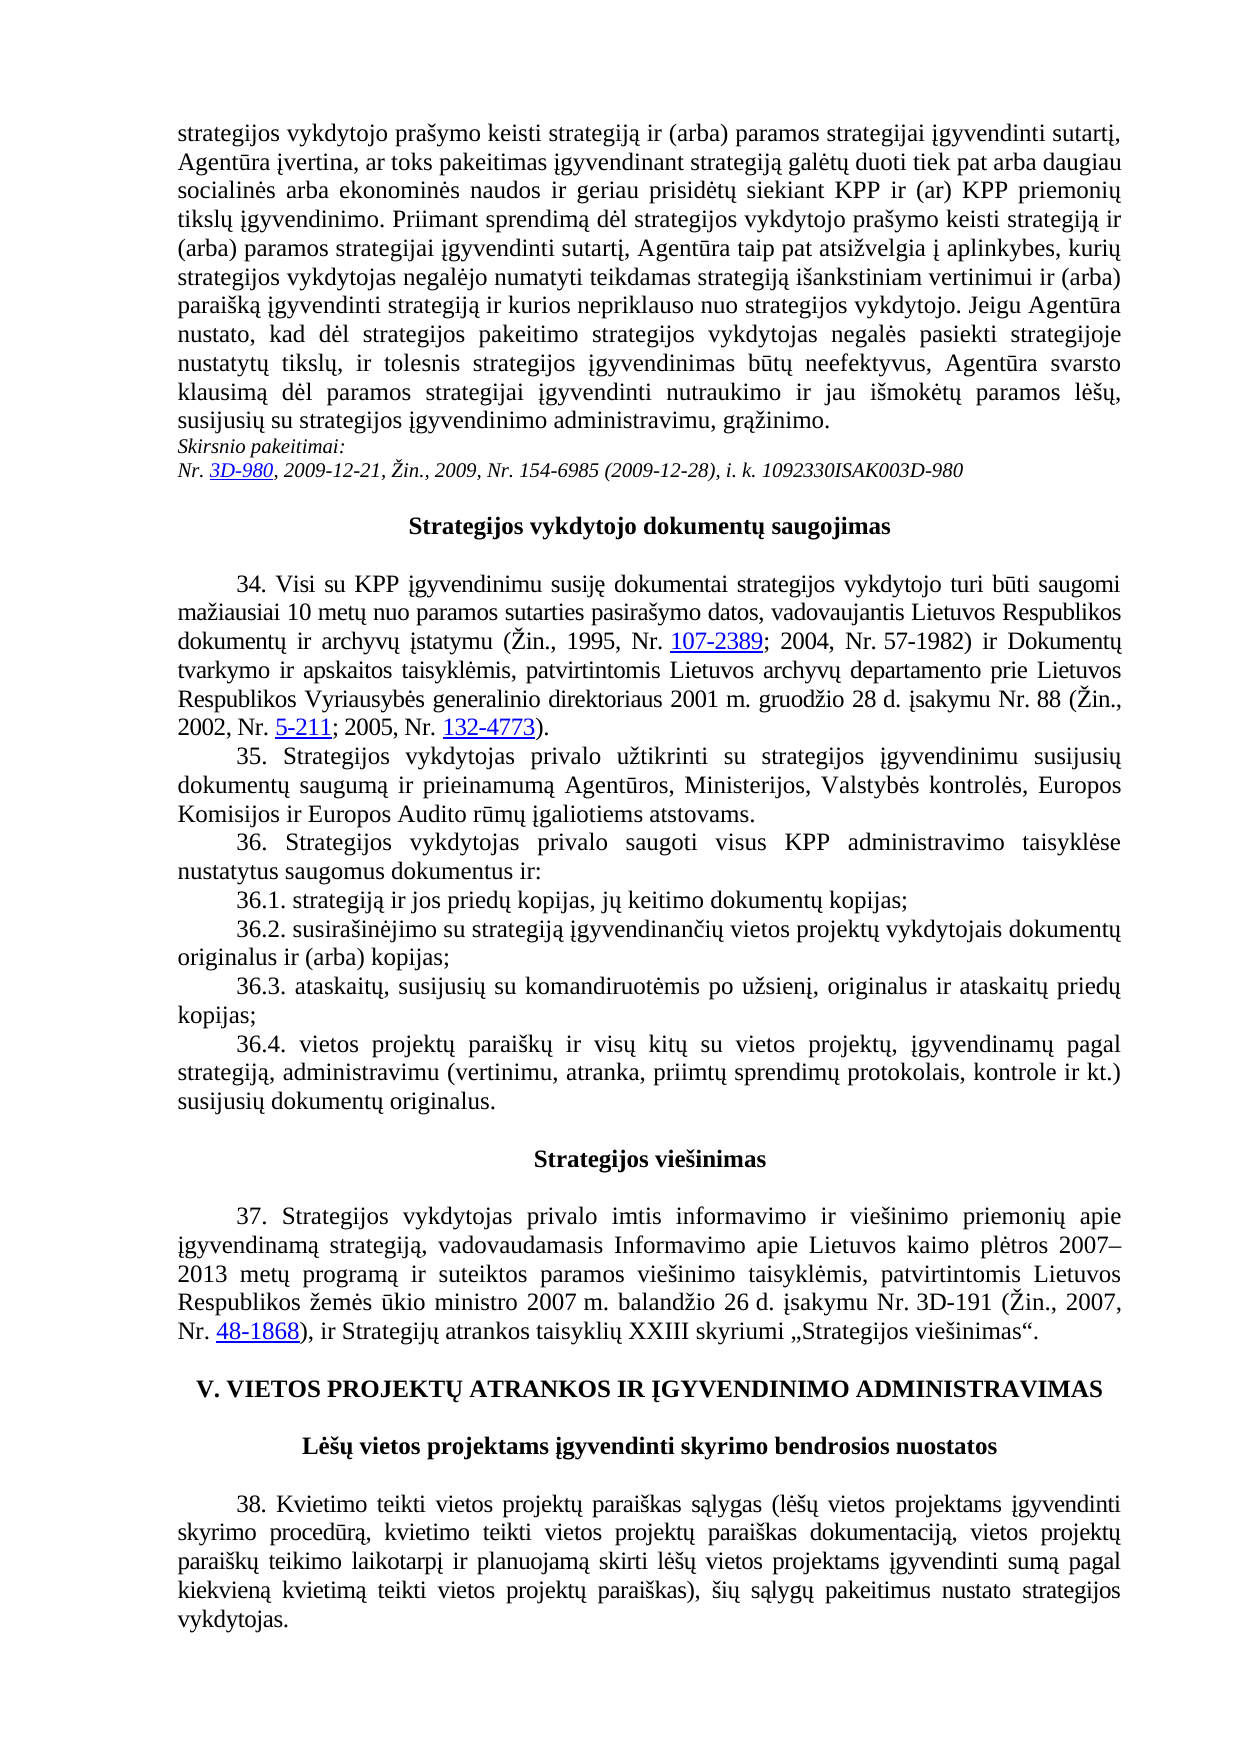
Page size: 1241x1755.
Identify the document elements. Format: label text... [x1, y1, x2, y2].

text 36. Strategijos vykdytojas privalo saugoti visus KPP administravimo taisyklėse nustatytus saugomus dokumentus ir: [177, 827, 1122, 885]
text 38. Kvietimo teikti vietos projektų paraiškas sąlygas (lėšų vietos projektams įgyvendinti skyrimo procedūrą, kvietimo teikti vietos projektų paraiškas dokumentaciją, vietos projektų paraiškų teikimo laikotarpį ir planuojamą skirti lėšų vietos projektams įgyvendinti sumą pagal kiekvieną kvietimą teikti vietos projektų paraiškas), šių sąlygų pakeitimus nustato strategijos vykdytojas. [177, 1489, 1122, 1632]
text V. VIETOS PROJEKTŲ ATRANKOS IR ĮGYVENDINIMO ADMINISTRAVIMAS [177, 1374, 1122, 1402]
text 35. Strategijos vykdytojas privalo užtikrinti su strategijos įgyvendinimu susijusių dokumentų saugumą ir prieinamumą Agentūros, Ministerijos, Valstybės kontrolės, Europos Komisijos ir Europos Audito rūmų įgaliotiems atstovams. [177, 741, 1122, 827]
text Strategijos vykdytojo dokumentų saugojimas [177, 511, 1122, 540]
text 36.2. susirašinėjimo su strategiją įgyvendinančių vietos projektų vykdytojais dokumentų originalus ir (arba) kopijas; [177, 914, 1122, 971]
text 36.4. vietos projektų paraiškų ir visų kitų su vietos projektų, įgyvendinamų pagal strategiją, administravimu (vertinimu, atranka, priimtų sprendimų protokolais, kontrole ir kt.) susijusių dokumentų originalus. [177, 1029, 1122, 1115]
text Lėšų vietos projektams įgyvendinti skyrimo bendrosios nuostatos [177, 1431, 1122, 1460]
text Strategijos viešinimas [177, 1144, 1122, 1172]
text 37. Strategijos vykdytojas privalo imtis informavimo ir viešinimo priemonių apie įgyvendinamą strategiją, vadovaudamasis Informavimo apie Lietuvos kaimo plėtros 2007–2013 metų programą ir suteiktos paramos viešinimo taisyklėmis, patvirtintomis Lietuvos Respublikos žemės ūkio ministro 2007 m. balandžio 26 d. įsakymu Nr. 3D-191 (Žin., 2007, Nr. 48-1868), ir Strategijų atrankos taisyklių XXIII skyriumi „Strategijos viešinimas“. [177, 1201, 1122, 1345]
text 34. Visi su KPP įgyvendinimu susiję dokumentai strategijos vykdytojo turi būti saugomi mažiausiai 10 metų nuo paramos sutarties pasirašymo datos, vadovaujantis Lietuvos Respublikos dokumentų ir archyvų įstatymu (Žin., 1995, Nr. 107-2389; 2004, Nr. 57-1982) ir Dokumentų tvarkymo ir apskaitos taisyklėmis, patvirtintomis Lietuvos archyvų departamento prie Lietuvos Respublikos Vyriausybės generalinio direktoriaus 2001 m. gruodžio 28 d. įsakymu Nr. 88 (Žin., 2002, Nr. 5-211; 2005, Nr. 132-4773). [177, 569, 1122, 741]
text strategijos vykdytojo prašymo keisti strategiją ir (arba) paramos strategijai įgyvendinti sutartį, Agentūra įvertina, ar toks pakeitimas įgyvendinant strategiją galėtų duoti tiek pat arba daugiau socialinės arba ekonominės naudos ir geriau prisidėtų siekiant KPP ir (ar) KPP priemonių tikslų įgyvendinimo. Priimant sprendimą dėl strategijos vykdytojo prašymo keisti strategiją ir (arba) paramos strategijai įgyvendinti sutartį, Agentūra taip pat atsižvelgia į aplinkybes, kurių strategijos vykdytojas negalėjo numatyti teikdamas strategiją išankstiniam vertinimui ir (arba) paraišką įgyvendinti strategiją ir kurios nepriklauso nuo strategijos vykdytojo. Jeigu Agentūra nustato, kad dėl strategijos pakeitimo strategijos vykdytojas negalės pasiekti strategijoje nustatytų tikslų, ir tolesnis strategijos įgyvendinimas būtų neefektyvus, Agentūra svarsto klausimą dėl paramos strategijai įgyvendinti nutraukimo ir jau išmokėtų paramos lėšų, susijusių su strategijos įgyvendinimo administravimu, grąžinimo. [177, 118, 1122, 434]
text 36.1. strategiją ir jos priedų kopijas, jų keitimo dokumentų kopijas; [177, 885, 1122, 914]
text 36.3. ataskaitų, susijusių su komandiruotėmis po užsienį, originalus ir ataskaitų priedų kopijas; [177, 971, 1122, 1029]
text Skirsnio pakeitimai: [177, 434, 1122, 458]
text Nr. 3D-980, 2009-12-21, Žin., 2009, Nr. 154-6985 (2009-12-28), i. k. 1092330ISAK003D-980 [177, 458, 1122, 482]
